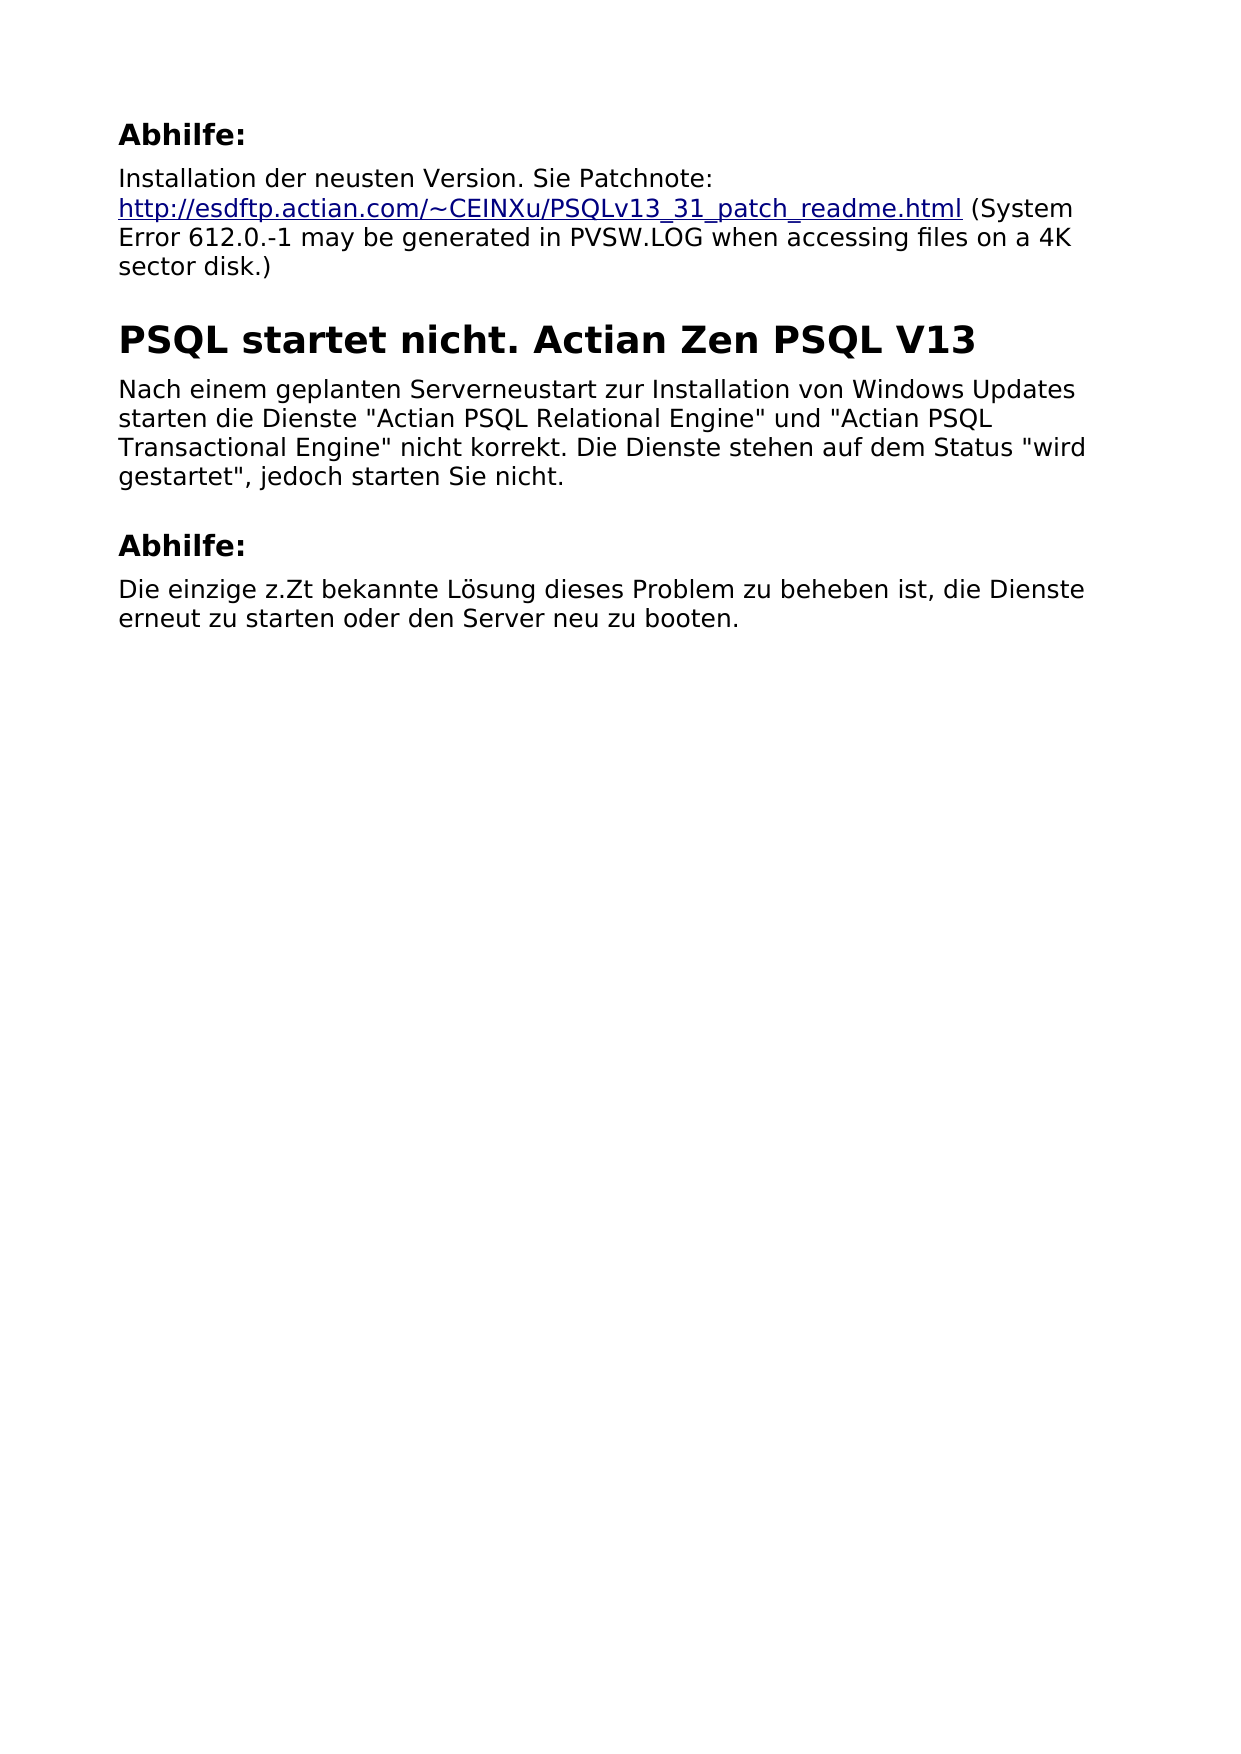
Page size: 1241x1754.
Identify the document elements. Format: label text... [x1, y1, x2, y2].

subtitle Abhilfe: [118, 529, 1122, 563]
subtitle Abhilfe: [118, 118, 1122, 152]
subtitle PSQL startet nicht. Actian Zen PSQL V13 [118, 319, 1122, 362]
text Installation der neusten Version. Sie Patchnote: http://esdftp.actian.com/~CEINXu/PSQLv13_31_patch_readme.html (System Error 612.0.-1 may be generated in PVSW.LOG when accessing files on a 4K sector disk.) [118, 164, 1122, 281]
text Nach einem geplanten Serverneustart zur Installation von Windows Updates starten die Dienste "Actian PSQL Relational Engine" und "Actian PSQL Transactional Engine" nicht korrekt. Die Dienste stehen auf dem Status "wird gestartet", jedoch starten Sie nicht. [118, 375, 1122, 492]
text Die einzige z.Zt bekannte Lösung dieses Problem zu beheben ist, die Dienste erneut zu starten oder den Server neu zu booten. [118, 576, 1122, 634]
